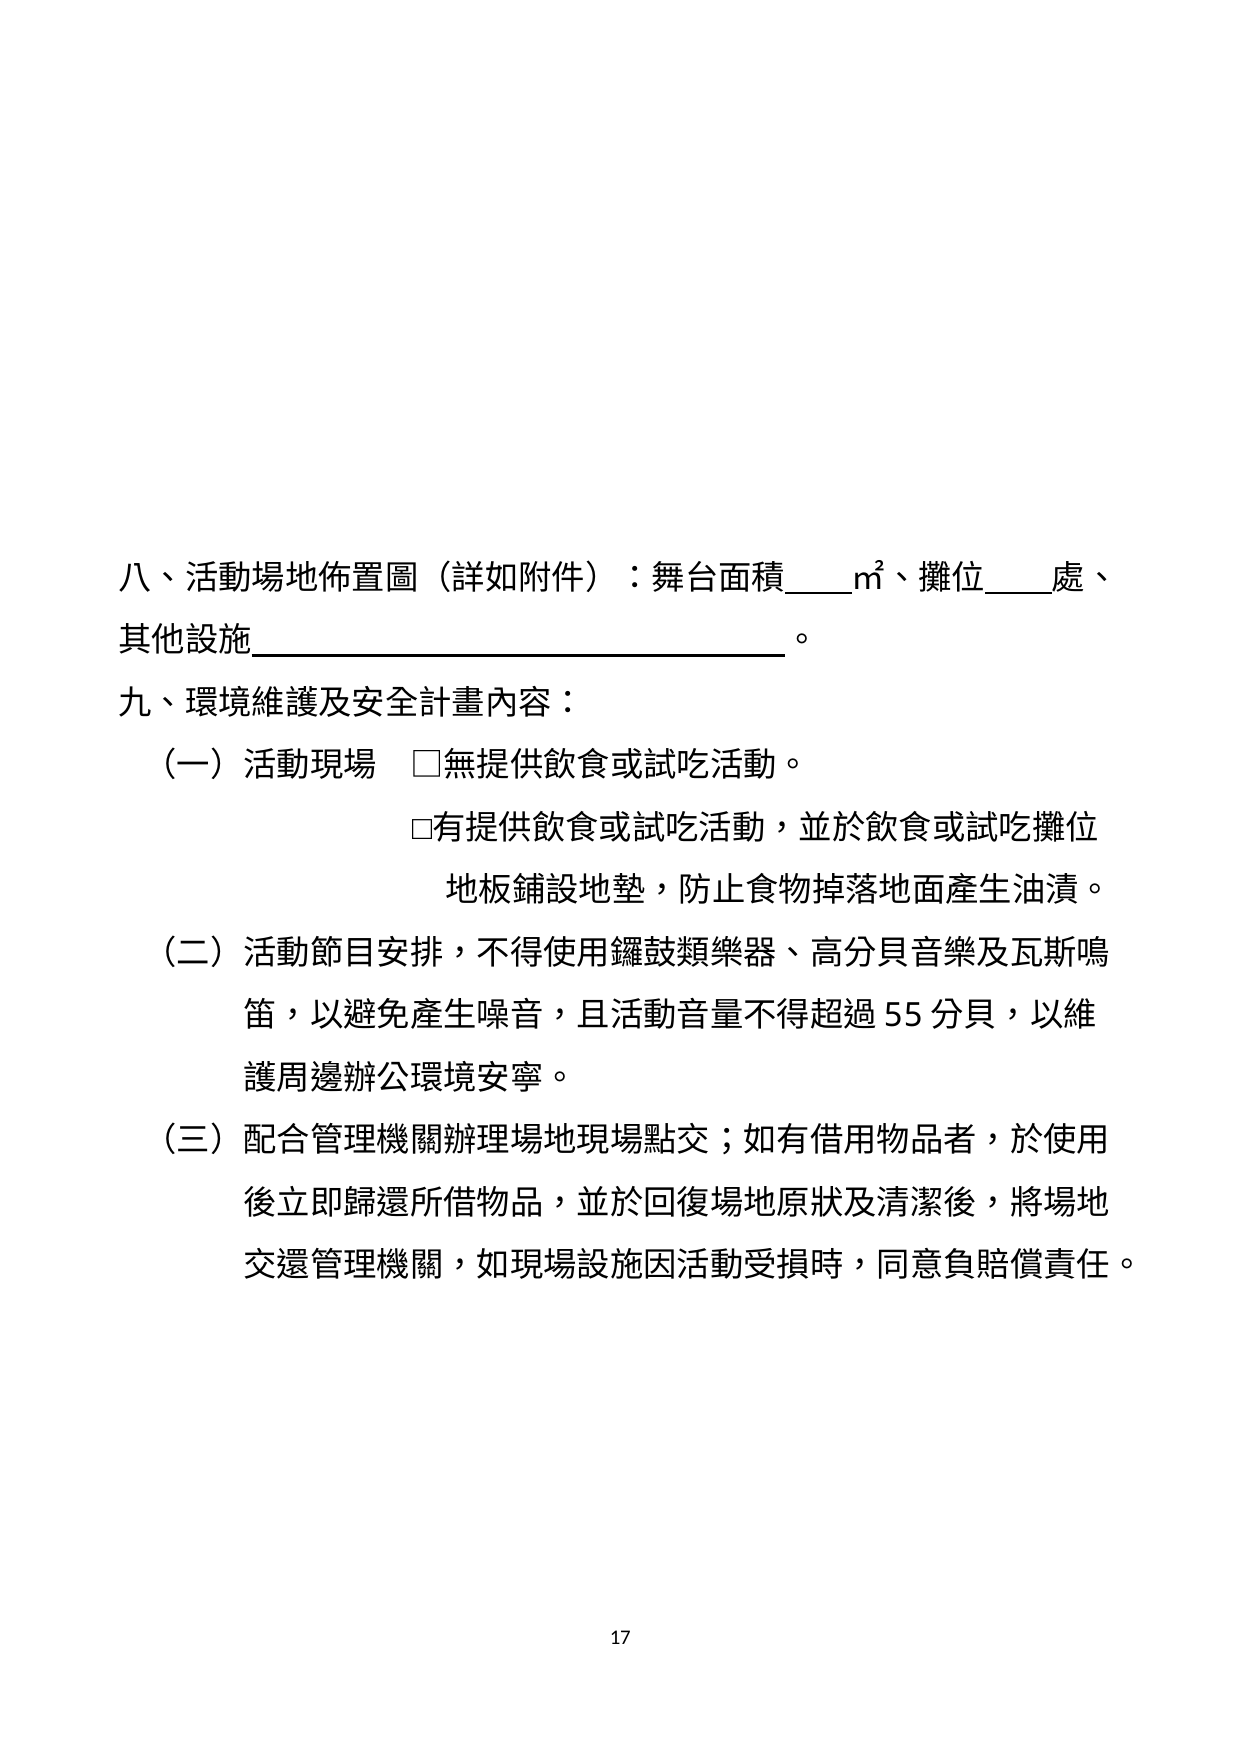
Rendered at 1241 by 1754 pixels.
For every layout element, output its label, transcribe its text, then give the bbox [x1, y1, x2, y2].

text 九、環境維護及安全計畫內容： [118, 658, 1122, 721]
text （二）活動節目安排，不得使用鑼鼓類樂器、高分貝音樂及瓦斯鳴笛，以避免產生噪音，且活動音量不得超過55分貝，以維護周邊辦公環境安寧。 [143, 908, 1122, 1096]
text （三）配合管理機關辦理場地現場點交；如有借用物品者，於使用後立即歸還所借物品，並於回復場地原狀及清潔後，將場地交還管理機關，如現場設施因活動受損時，同意負賠償責任。 [143, 1096, 1122, 1283]
text 八、活動場地佈置圖（詳如附件）：舞台面積 ㎡、攤位 處、其他設施 。 [118, 533, 1122, 658]
text （一）活動現場 □無提供飲食或試吃活動。 [143, 721, 1122, 783]
text □有提供飲食或試吃活動，並於飲食或試吃攤位地板鋪設地墊，防止食物掉落地面產生油漬。 [412, 783, 1122, 908]
